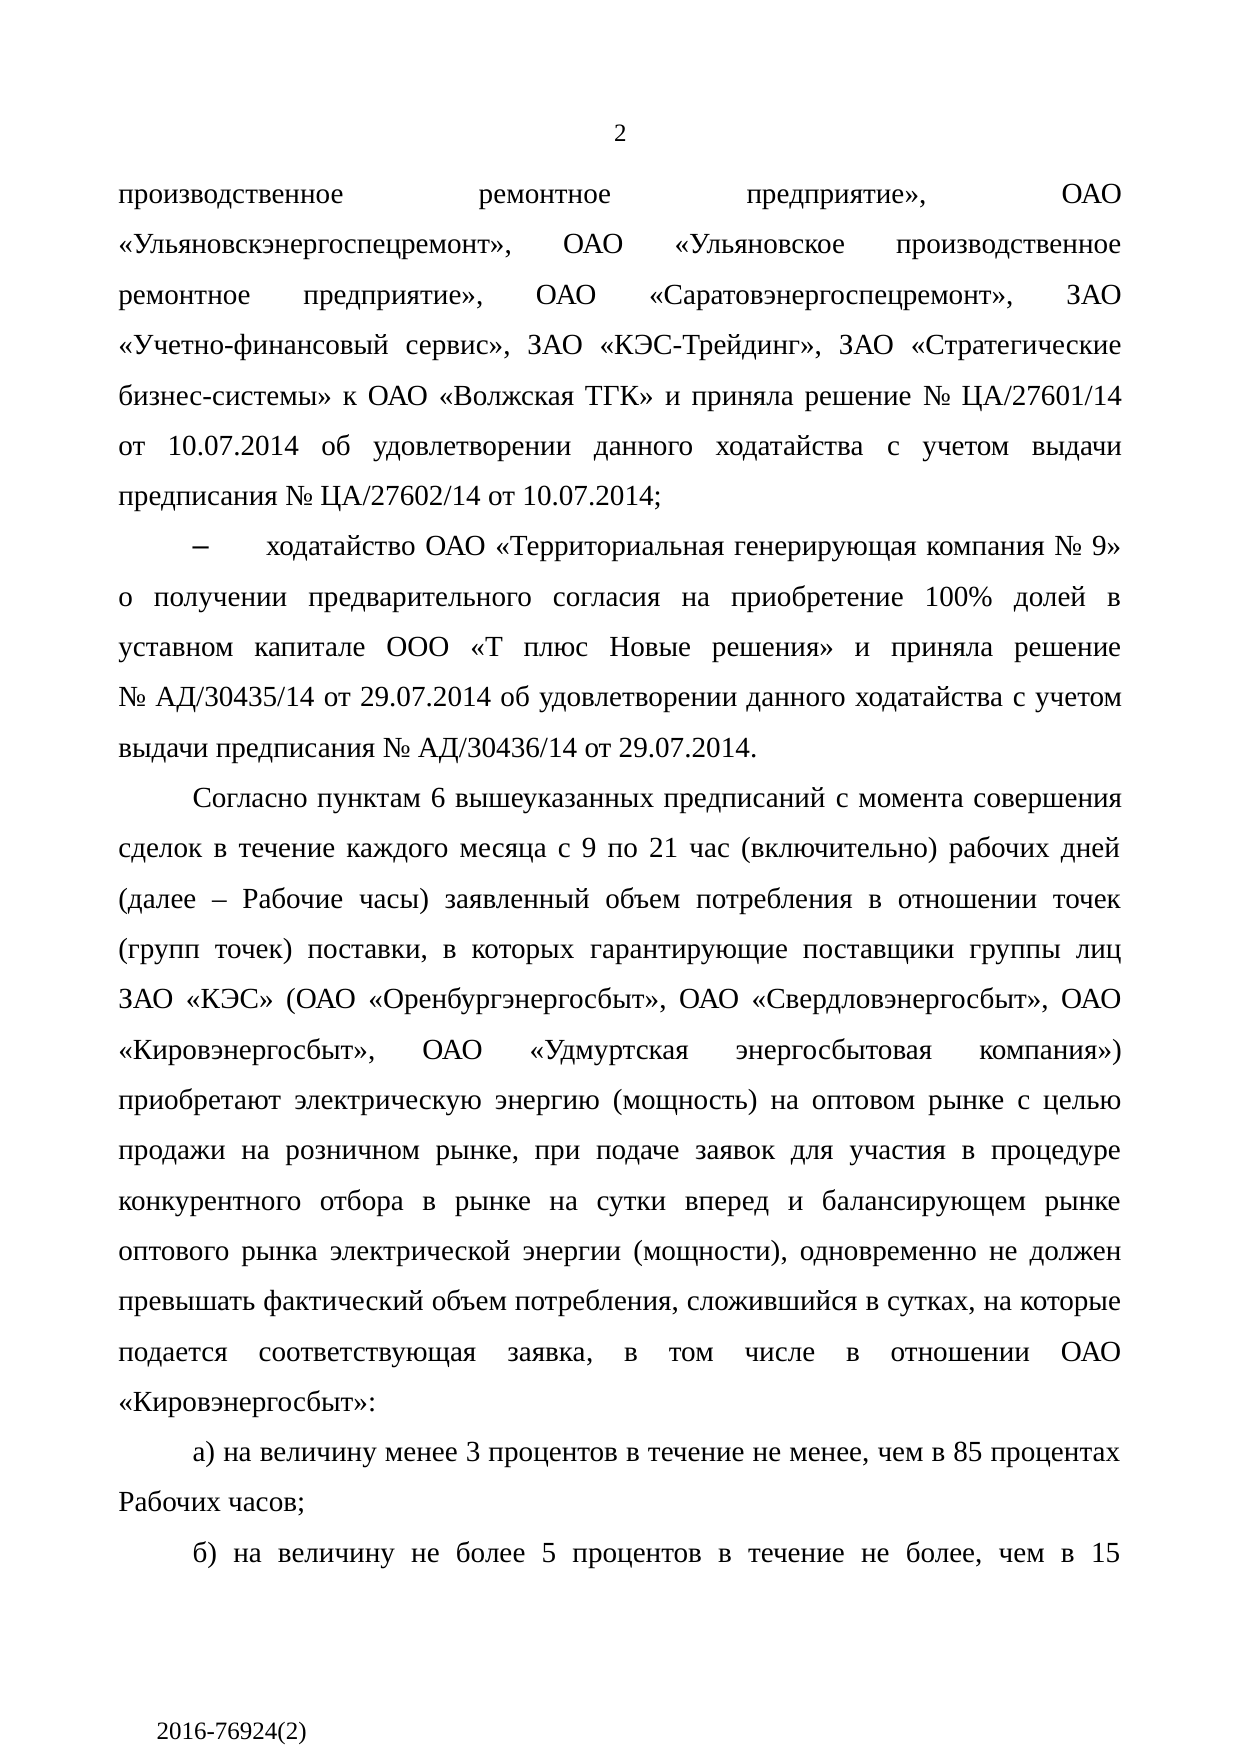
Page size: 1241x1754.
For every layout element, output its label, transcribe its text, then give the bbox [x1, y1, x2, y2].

list производственное ремонтное предприятие», ОАО «Ульяновскэнергоспецремонт», ОАО «Ульяновское производственное ремонтное предприятие», ОАО «Саратовэнергоспецремонт», ЗАО «Учетно-финансовый сервис», ЗАО «КЭС-Трейдинг», ЗАО «Стратегические бизнес-системы» к ОАО «Волжская ТГК» и приняла решение № ЦА/27601/14 от 10.07.2014 об удовлетворении данного ходатайства с учетом выдачи предписания № ЦА/27602/14 от 10.07.2014; [118, 176, 1122, 512]
list ходатайство ОАО «Территориальная генерирующая компания № 9» о получении предварительного согласия на приобретение 100% долей в уставном капитале ООО «Т плюс Новые решения» и приняла решение № АД/30435/14 от 29.07.2014 об удовлетворении данного ходатайства с учетом выдачи предписания № АД/30436/14 от 29.07.2014. [118, 528, 1122, 763]
text б) на величину не более 5 процентов в течение не более, чем в 15 [118, 1535, 1122, 1568]
text Согласно пунктам 6 вышеуказанных предписаний c момента совершения сделок в течение каждого месяца с 9 по 21 час (включительно) рабочих дней (далее – Рабочие часы) заявленный объем потребления в отношении точек (групп точек) поставки, в которых гарантирующие поставщики группы лиц ЗАО «КЭС» (ОАО «Оренбургэнергосбыт», ОАО «Свердловэнергосбыт», ОАО «Кировэнергосбыт», ОАО «Удмуртская энергосбытовая компания») приобретают электрическую энергию (мощность) на оптовом рынке с целью продажи на розничном рынке, при подаче заявок для участия в процедуре конкурентного отбора в рынке на сутки вперед и балансирующем рынке оптового рынка электрической энергии (мощности), одновременно не должен превышать фактический объем потребления, сложившийся в сутках, на которые подается соответствующая заявка, в том числе в отношении ОАО «Кировэнергосбыт»: [118, 780, 1122, 1417]
text а) на величину менее 3 процентов в течение не менее, чем в 85 процентах Рабочих часов; [118, 1434, 1122, 1518]
